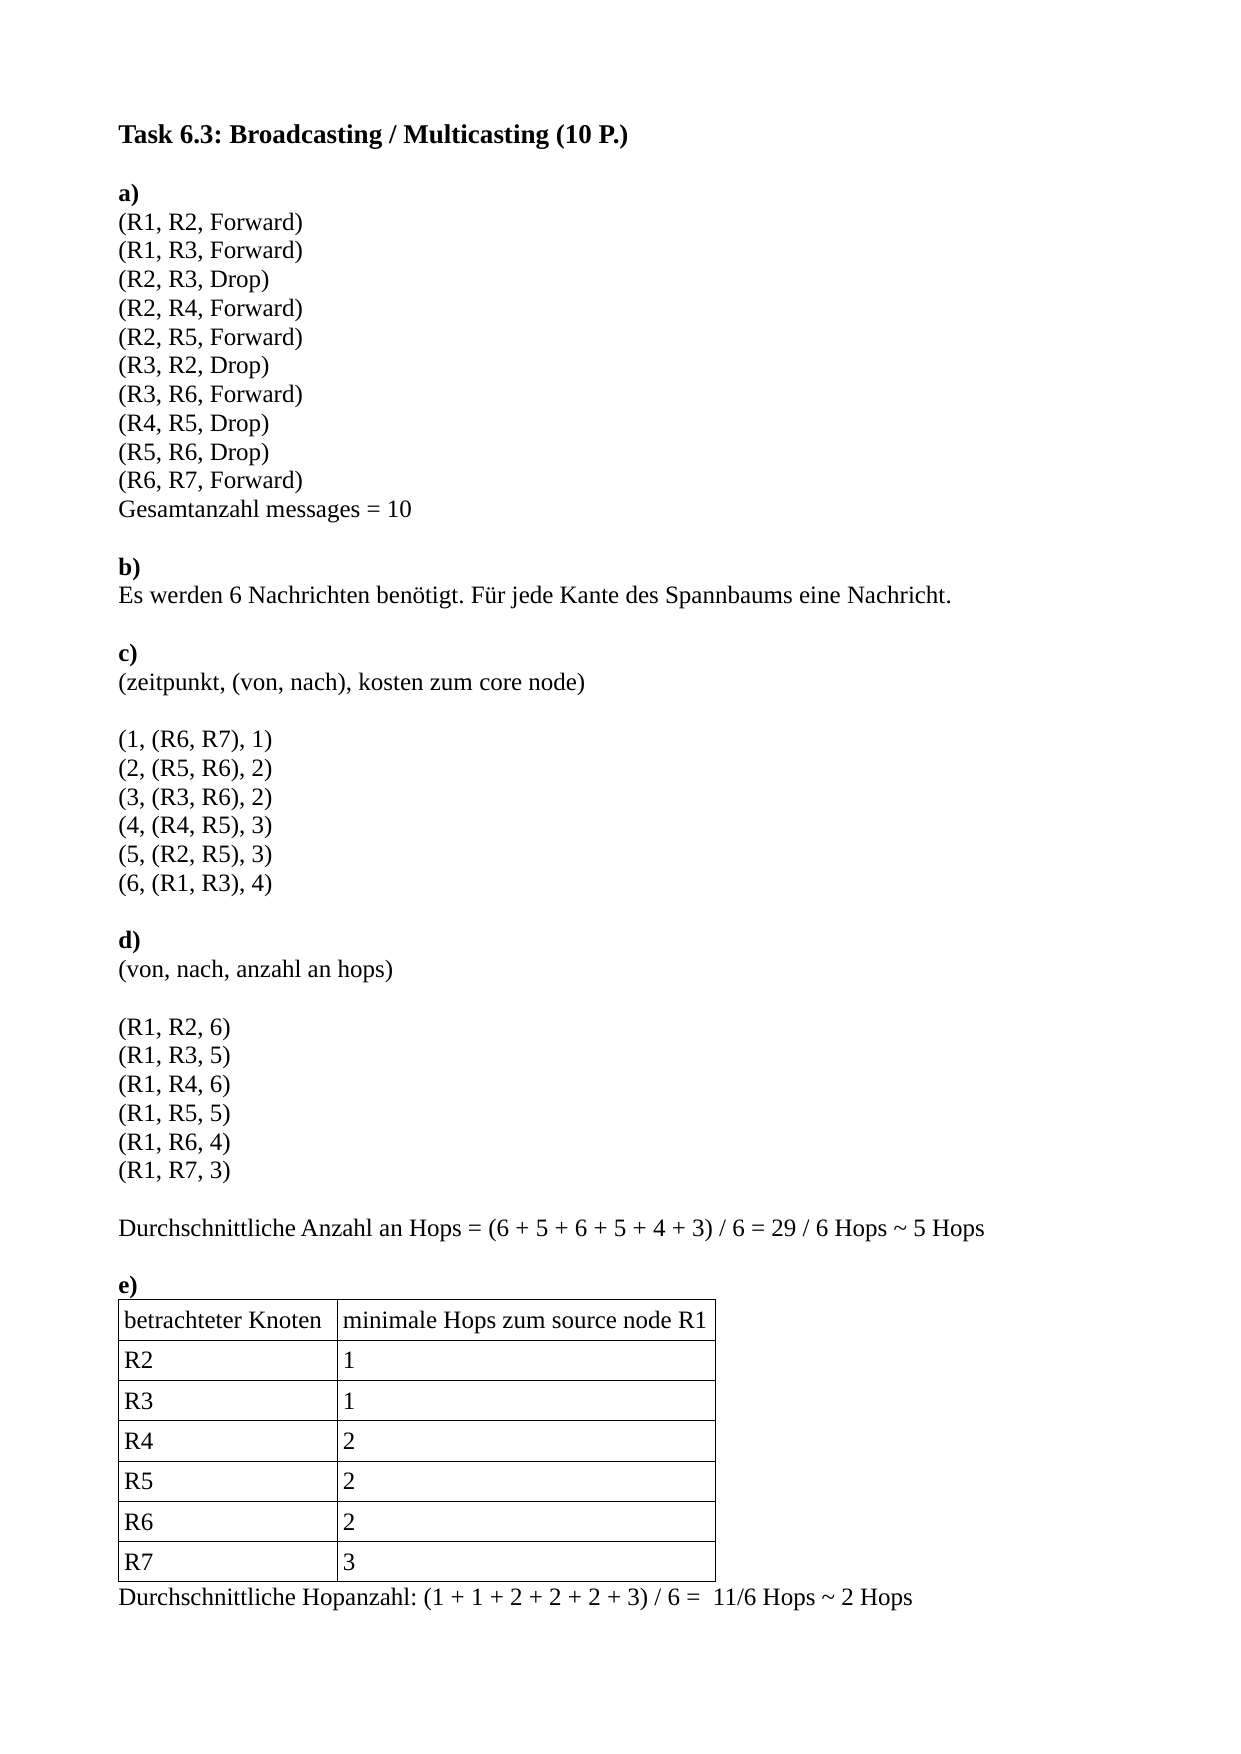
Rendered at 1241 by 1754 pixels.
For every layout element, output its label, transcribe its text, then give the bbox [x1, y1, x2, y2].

text (R1, R3, 5) [118, 1041, 1122, 1069]
text (R1, R6, 4) [118, 1127, 1122, 1156]
text c) [118, 638, 1122, 667]
text (6, (R1, R3), 4) [118, 868, 1122, 897]
table_cell R4 [119, 1421, 337, 1461]
table_cell 2 [338, 1421, 715, 1461]
text (4, (R4, R5), 3) [118, 811, 1122, 839]
table_cell 3 [338, 1542, 715, 1581]
text (R3, R2, Drop) [118, 351, 1122, 379]
text (2, (R5, R6), 2) [118, 753, 1122, 782]
text Task 6.3: Broadcasting / Multicasting (10 P.) [118, 118, 1122, 149]
table_cell 2 [338, 1462, 715, 1501]
text a) [118, 178, 1122, 207]
table_cell 1 [338, 1381, 715, 1420]
table_cell R2 [119, 1341, 337, 1380]
table_cell 1 [338, 1341, 715, 1380]
text (R1, R5, 5) [118, 1098, 1122, 1127]
text Gesamtanzahl messages = 10 [118, 494, 1122, 523]
text (R5, R6, Drop) [118, 437, 1122, 466]
text (R1, R3, Forward) [118, 236, 1122, 264]
text Durchschnittliche Anzahl an Hops = (6 + 5 + 6 + 5 + 4 + 3) / 6 = 29 / 6 Hops ~ 5 Hops [118, 1213, 1122, 1242]
table_cell R5 [119, 1462, 337, 1501]
table_cell R3 [119, 1381, 337, 1420]
text (R2, R4, Forward) [118, 293, 1122, 322]
text (R6, R7, Forward) [118, 466, 1122, 494]
text (R1, R4, 6) [118, 1069, 1122, 1098]
text Durchschnittliche Hopanzahl: (1 + 1 + 2 + 2 + 2 + 3) / 6 = 11/6 Hops ~ 2 Hops [118, 1582, 1122, 1610]
text (5, (R2, R5), 3) [118, 839, 1122, 868]
text (3, (R3, R6), 2) [118, 782, 1122, 811]
text (R2, R5, Forward) [118, 322, 1122, 351]
text (R1, R2, 6) [118, 1012, 1122, 1041]
text (1, (R6, R7), 1) [118, 724, 1122, 753]
text (R3, R6, Forward) [118, 379, 1122, 408]
text b) [118, 552, 1122, 581]
text (R1, R7, 3) [118, 1156, 1122, 1184]
text d) [118, 926, 1122, 954]
table_header minimale Hops zum source node R1 [338, 1300, 715, 1339]
text (R4, R5, Drop) [118, 408, 1122, 437]
table_cell R6 [119, 1502, 337, 1541]
table_cell 2 [338, 1502, 715, 1541]
text e) [118, 1271, 1122, 1299]
text (R2, R3, Drop) [118, 264, 1122, 293]
text (zeitpunkt, (von, nach), kosten zum core node) [118, 667, 1122, 696]
text (von, nach, anzahl an hops) [118, 954, 1122, 983]
text (R1, R2, Forward) [118, 207, 1122, 236]
text Es werden 6 Nachrichten benötigt. Für jede Kante des Spannbaums eine Nachricht. [118, 581, 1122, 609]
table_header betrachteter Knoten [119, 1300, 337, 1339]
table_cell R7 [119, 1542, 337, 1581]
